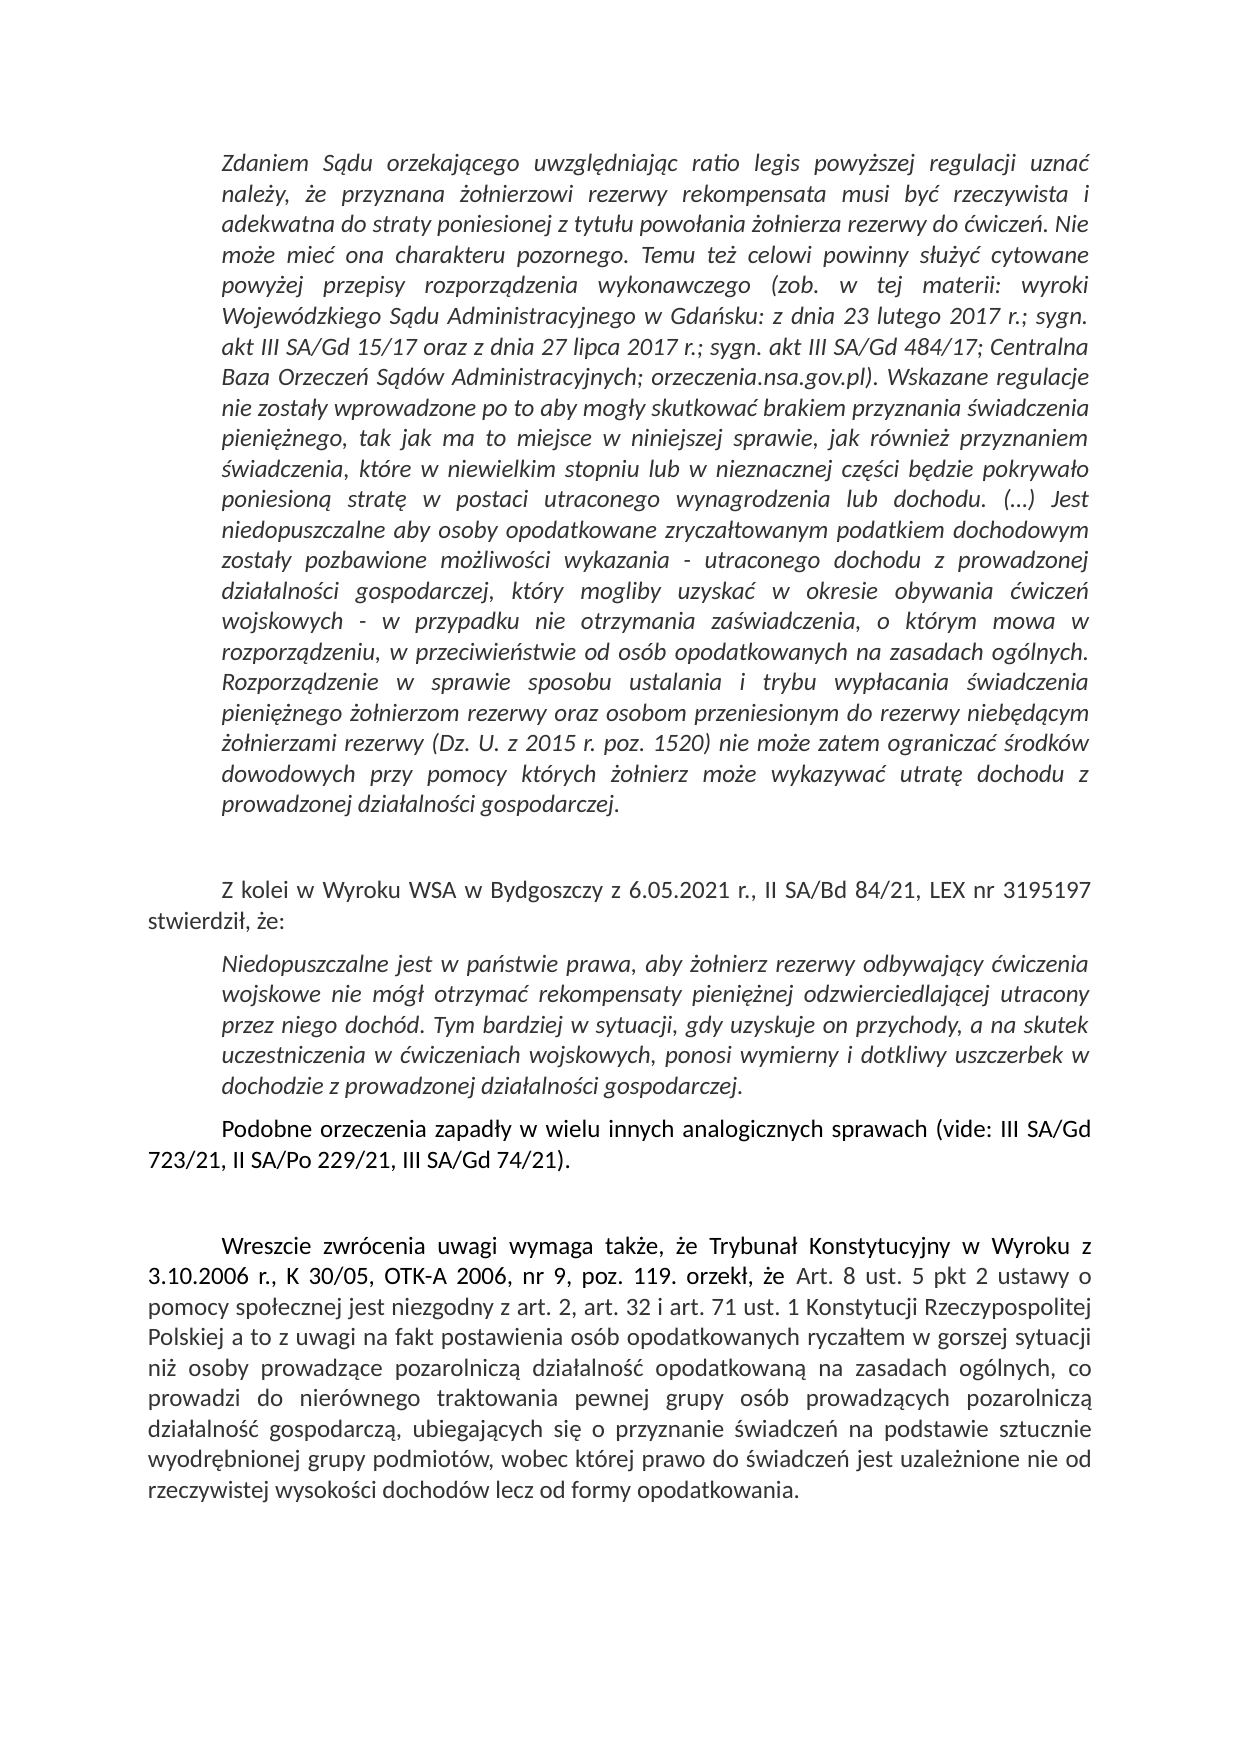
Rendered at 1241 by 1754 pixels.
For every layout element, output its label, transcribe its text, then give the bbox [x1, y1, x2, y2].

text Z kolei w Wyroku WSA w Bydgoszczy z 6.05.2021 r., II SA/Bd 84/21, LEX nr 3195197 stwierdził, że: [148, 874, 1093, 936]
text Wreszcie zwrócenia uwagi wymaga także, że Trybunał Konstytucyjny w Wyroku z 3.10.2006 r., K 30/05, OTK-A 2006, nr 9, poz. 119. orzekł, że Art. 8 ust. 5 pkt 2 ustawy o pomocy społecznej jest niezgodny z art. 2, art. 32 i art. 71 ust. 1 Konstytucji Rzeczypospolitej Polskiej a to z uwagi na fakt postawienia osób opodatkowanych ryczałtem w gorszej sytuacji niż osoby prowadzące pozarolniczą działalność opodatkowaną na zasadach ogólnych, co prowadzi do nierównego traktowania pewnej grupy osób prowadzących pozarolniczą działalność gospodarczą, ubiegających się o przyznanie świadczeń na podstawie sztucznie wyodrębnionej grupy podmiotów, wobec której prawo do świadczeń jest uzależnione nie od rzeczywistej wysokości dochodów lecz od formy opodatkowania. [148, 1230, 1093, 1504]
text Podobne orzeczenia zapadły w wielu innych analogicznych sprawach (vide: III SA/Gd 723/21, II SA/Po 229/21, III SA/Gd 74/21). [148, 1113, 1093, 1174]
text Zdaniem Sądu orzekającego uwzględniając ratio legis powyższej regulacji uznać należy, że przyznana żołnierzowi rezerwy rekompensata musi być rzeczywista i adekwatna do straty poniesionej z tytułu powołania żołnierza rezerwy do ćwiczeń. Nie może mieć ona charakteru pozornego. Temu też celowi powinny służyć cytowane powyżej przepisy rozporządzenia wykonawczego (zob. w tej materii: wyroki Wojewódzkiego Sądu Administracyjnego w Gdańsku: z dnia 23 lutego 2017 r.; sygn. akt III SA/Gd 15/17 oraz z dnia 27 lipca 2017 r.; sygn. akt III SA/Gd 484/17; Centralna Baza Orzeczeń Sądów Administracyjnych; orzeczenia.nsa.gov.pl). Wskazane regulacje nie zostały wprowadzone po to aby mogły skutkować brakiem przyznania świadczenia pieniężnego, tak jak ma to miejsce w niniejszej sprawie, jak również przyznaniem świadczenia, które w niewielkim stopniu lub w nieznacznej części będzie pokrywało poniesioną stratę w postaci utraconego wynagrodzenia lub dochodu. (…) Jest niedopuszczalne aby osoby opodatkowane zryczałtowanym podatkiem dochodowym zostały pozbawione możliwości wykazania - utraconego dochodu z prowadzonej działalności gospodarczej, który mogliby uzyskać w okresie obywania ćwiczeń wojskowych - w przypadku nie otrzymania zaświadczenia, o którym mowa w rozporządzeniu, w przeciwieństwie od osób opodatkowanych na zasadach ogólnych. Rozporządzenie w sprawie sposobu ustalania i trybu wypłacania świadczenia pieniężnego żołnierzom rezerwy oraz osobom przeniesionym do rezerwy niebędącym żołnierzami rezerwy (Dz. U. z 2015 r. poz. 1520) nie może zatem ograniczać środków dowodowych przy pomocy których żołnierz może wykazywać utratę dochodu z prowadzonej działalności gospodarczej. [221, 148, 1093, 819]
text Niedopuszczalne jest w państwie prawa, aby żołnierz rezerwy odbywający ćwiczenia wojskowe nie mógł otrzymać rekompensaty pieniężnej odzwierciedlającej utracony przez niego dochód. Tym bardziej w sytuacji, gdy uzyskuje on przychody, a na skutek uczestniczenia w ćwiczeniach wojskowych, ponosi wymierny i dotkliwy uszczerbek w dochodzie z prowadzonej działalności gospodarczej. [221, 948, 1093, 1101]
